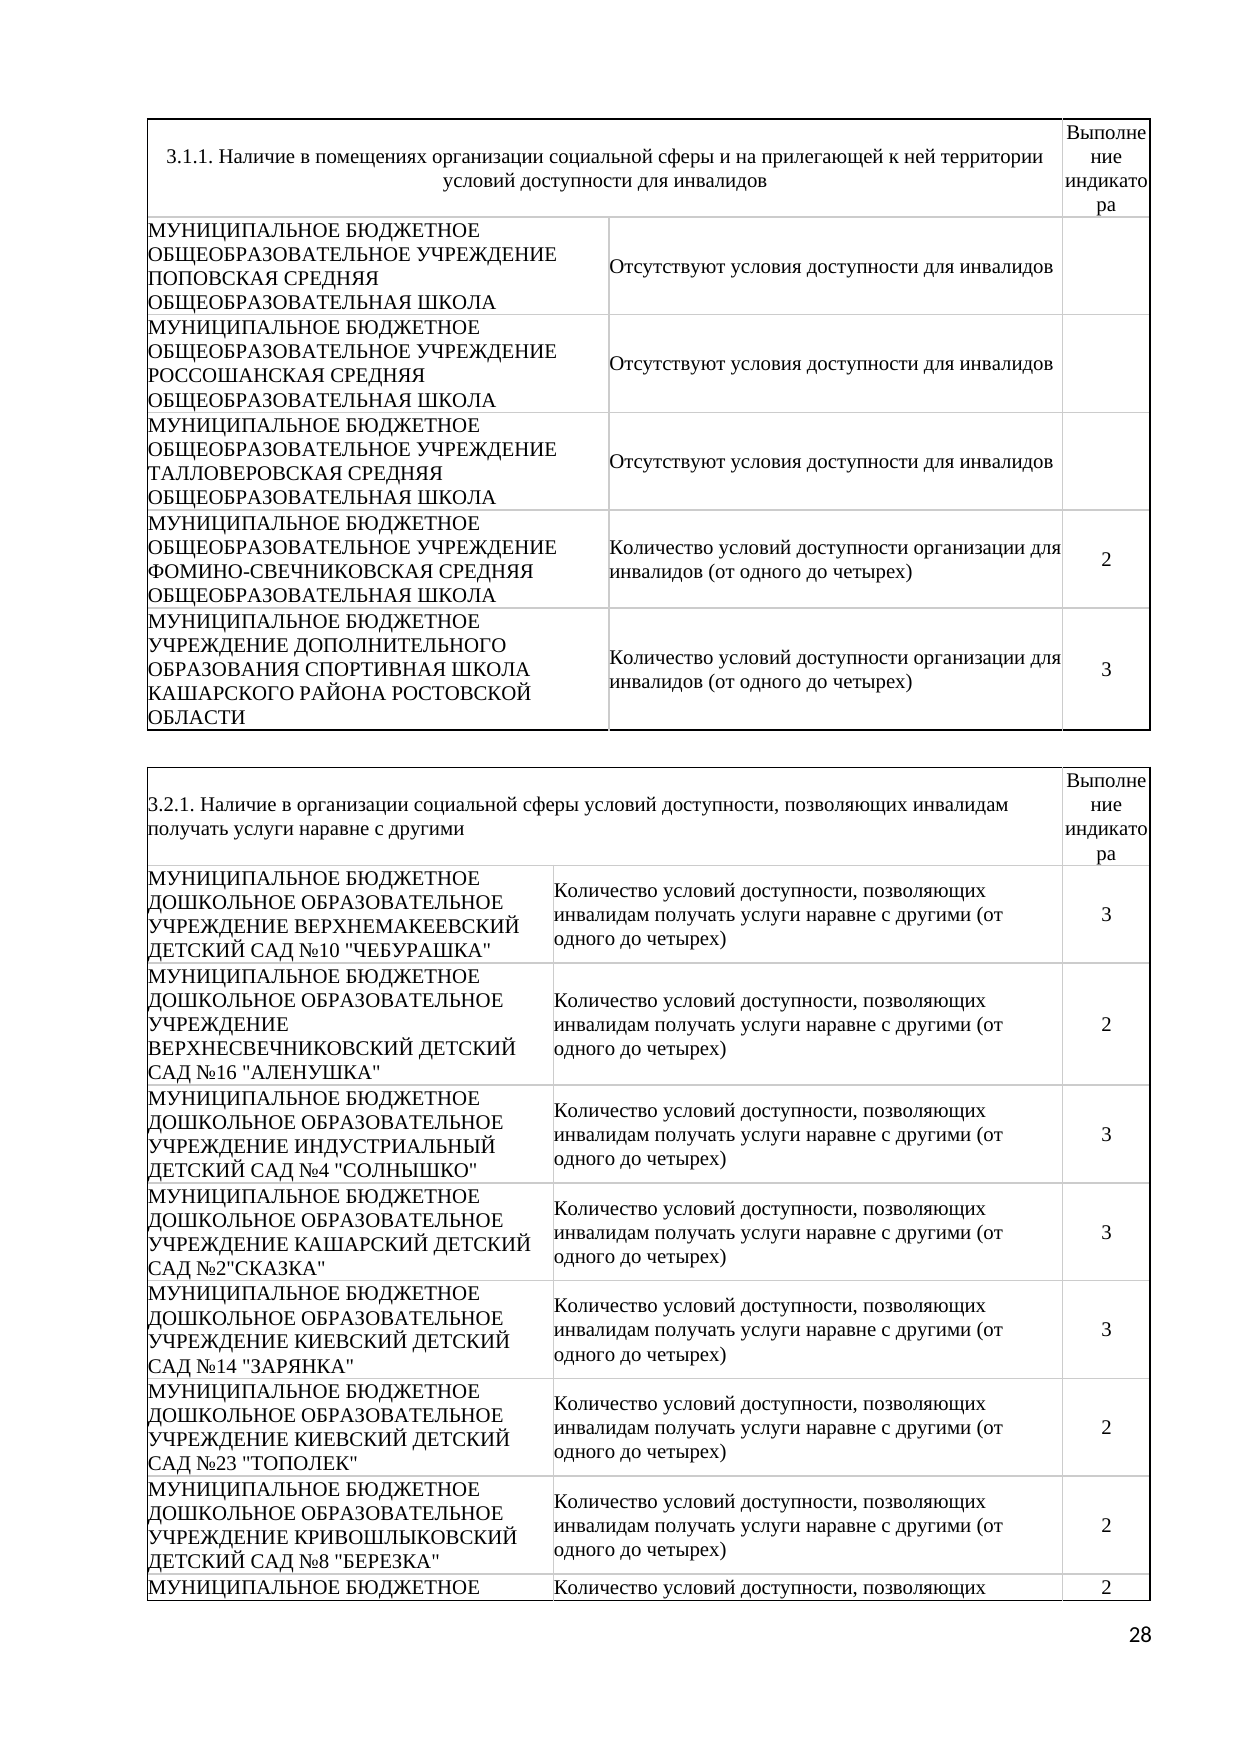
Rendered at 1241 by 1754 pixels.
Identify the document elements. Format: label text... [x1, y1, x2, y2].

table_cell Количество условий доступности, позволяющих [554, 1575, 1062, 1600]
table_cell МУНИЦИПАЛЬНОЕ БЮДЖЕТНОЕ УЧРЕЖДЕНИЕ ДОПОЛНИТЕЛЬНОГО ОБРАЗОВАНИЯ СПОРТИВНАЯ ШКОЛА КАШАРСКОГО РАЙОНА РОСТОВСКОЙ ОБЛАСТИ [148, 609, 608, 729]
table_header 3.1.1. Наличие в помещениях организации социальной сферы и на прилегающей к ней территории условий доступности для инвалидов [148, 120, 1062, 216]
table_cell Отсутствуют условия доступности для инвалидов [610, 315, 1062, 412]
table_cell 2 [1063, 1477, 1149, 1573]
table_cell МУНИЦИПАЛЬНОЕ БЮДЖЕТНОЕ [148, 1575, 553, 1600]
table_cell Количество условий доступности, позволяющих инвалидам получать услуги наравне с другими (от одного до четырех) [554, 1379, 1062, 1475]
table_cell Количество условий доступности, позволяющих инвалидам получать услуги наравне с другими (от одного до четырех) [554, 1184, 1062, 1280]
table_cell [1063, 315, 1149, 412]
table_cell [1063, 413, 1149, 509]
table_cell 3 [1063, 1086, 1149, 1182]
table_cell 2 [1063, 511, 1149, 607]
table_cell МУНИЦИПАЛЬНОЕ БЮДЖЕТНОЕ ДОШКОЛЬНОЕ ОБРАЗОВАТЕЛЬНОЕ УЧРЕЖДЕНИЕ КРИВОШЛЫКОВСКИЙ ДЕТСКИЙ САД №8 "БЕРЕЗКА" [148, 1477, 553, 1573]
table_cell Отсутствуют условия доступности для инвалидов [610, 218, 1062, 314]
table_cell 2 [1063, 1379, 1149, 1475]
table_cell [1063, 218, 1149, 314]
table_cell МУНИЦИПАЛЬНОЕ БЮДЖЕТНОЕ ОБЩЕОБРАЗОВАТЕЛЬНОЕ УЧРЕЖДЕНИЕ РОССОШАНСКАЯ СРЕДНЯЯ ОБЩЕОБРАЗОВАТЕЛЬНАЯ ШКОЛА [148, 315, 608, 412]
table_cell Количество условий доступности, позволяющих инвалидам получать услуги наравне с другими (от одного до четырех) [554, 964, 1062, 1084]
table_cell 2 [1063, 1575, 1149, 1600]
table_header Выполнение индикатора [1063, 120, 1149, 216]
table_cell МУНИЦИПАЛЬНОЕ БЮДЖЕТНОЕ ДОШКОЛЬНОЕ ОБРАЗОВАТЕЛЬНОЕ УЧРЕЖДЕНИЕ ВЕРХНЕМАКЕЕВСКИЙ ДЕТСКИЙ САД №10 "ЧЕБУРАШКА" [148, 866, 553, 962]
table_cell Количество условий доступности, позволяющих инвалидам получать услуги наравне с другими (от одного до четырех) [554, 866, 1062, 962]
table_cell МУНИЦИПАЛЬНОЕ БЮДЖЕТНОЕ ОБЩЕОБРАЗОВАТЕЛЬНОЕ УЧРЕЖДЕНИЕ ПОПОВСКАЯ СРЕДНЯЯ ОБЩЕОБРАЗОВАТЕЛЬНАЯ ШКОЛА [148, 218, 608, 314]
table_cell Количество условий доступности организации для инвалидов (от одного до четырех) [610, 609, 1062, 729]
table_cell 3 [1063, 1184, 1149, 1280]
table_cell 3 [1063, 609, 1149, 729]
table_cell Количество условий доступности, позволяющих инвалидам получать услуги наравне с другими (от одного до четырех) [554, 1086, 1062, 1182]
table_header Выполнение индикатора [1063, 768, 1149, 864]
table_cell МУНИЦИПАЛЬНОЕ БЮДЖЕТНОЕ ДОШКОЛЬНОЕ ОБРАЗОВАТЕЛЬНОЕ УЧРЕЖДЕНИЕ КИЕВСКИЙ ДЕТСКИЙ САД №23 "ТОПОЛЕК" [148, 1379, 553, 1475]
table_cell МУНИЦИПАЛЬНОЕ БЮДЖЕТНОЕ ДОШКОЛЬНОЕ ОБРАЗОВАТЕЛЬНОЕ УЧРЕЖДЕНИЕ КИЕВСКИЙ ДЕТСКИЙ САД №14 "ЗАРЯНКА" [148, 1281, 553, 1378]
table_cell МУНИЦИПАЛЬНОЕ БЮДЖЕТНОЕ ДОШКОЛЬНОЕ ОБРАЗОВАТЕЛЬНОЕ УЧРЕЖДЕНИЕ ИНДУСТРИАЛЬНЫЙ ДЕТСКИЙ САД №4 "СОЛНЫШКО" [148, 1086, 553, 1182]
table_cell Количество условий доступности, позволяющих инвалидам получать услуги наравне с другими (от одного до четырех) [554, 1281, 1062, 1378]
table_cell 2 [1063, 964, 1149, 1084]
table_cell МУНИЦИПАЛЬНОЕ БЮДЖЕТНОЕ ДОШКОЛЬНОЕ ОБРАЗОВАТЕЛЬНОЕ УЧРЕЖДЕНИЕ КАШАРСКИЙ ДЕТСКИЙ САД №2"СКАЗКА" [148, 1184, 553, 1280]
table_cell Отсутствуют условия доступности для инвалидов [610, 413, 1062, 509]
table_cell МУНИЦИПАЛЬНОЕ БЮДЖЕТНОЕ ОБЩЕОБРАЗОВАТЕЛЬНОЕ УЧРЕЖДЕНИЕ ФОМИНО-СВЕЧНИКОВСКАЯ СРЕДНЯЯ ОБЩЕОБРАЗОВАТЕЛЬНАЯ ШКОЛА [148, 511, 608, 607]
table_cell МУНИЦИПАЛЬНОЕ БЮДЖЕТНОЕ ОБЩЕОБРАЗОВАТЕЛЬНОЕ УЧРЕЖДЕНИЕ ТАЛЛОВЕРОВСКАЯ СРЕДНЯЯ ОБЩЕОБРАЗОВАТЕЛЬНАЯ ШКОЛА [148, 413, 608, 509]
table_cell 3 [1063, 866, 1149, 962]
table_header 3.2.1. Наличие в организации социальной сферы условий доступности, позволяющих инвалидам получать услуги наравне с другими [148, 768, 1062, 864]
table_cell МУНИЦИПАЛЬНОЕ БЮДЖЕТНОЕ ДОШКОЛЬНОЕ ОБРАЗОВАТЕЛЬНОЕ УЧРЕЖДЕНИЕ ВЕРХНЕСВЕЧНИКОВСКИЙ ДЕТСКИЙ САД №16 "АЛЕНУШКА" [148, 964, 553, 1084]
table_cell Количество условий доступности организации для инвалидов (от одного до четырех) [610, 511, 1062, 607]
table_cell Количество условий доступности, позволяющих инвалидам получать услуги наравне с другими (от одного до четырех) [554, 1477, 1062, 1573]
table_cell 3 [1063, 1281, 1149, 1378]
